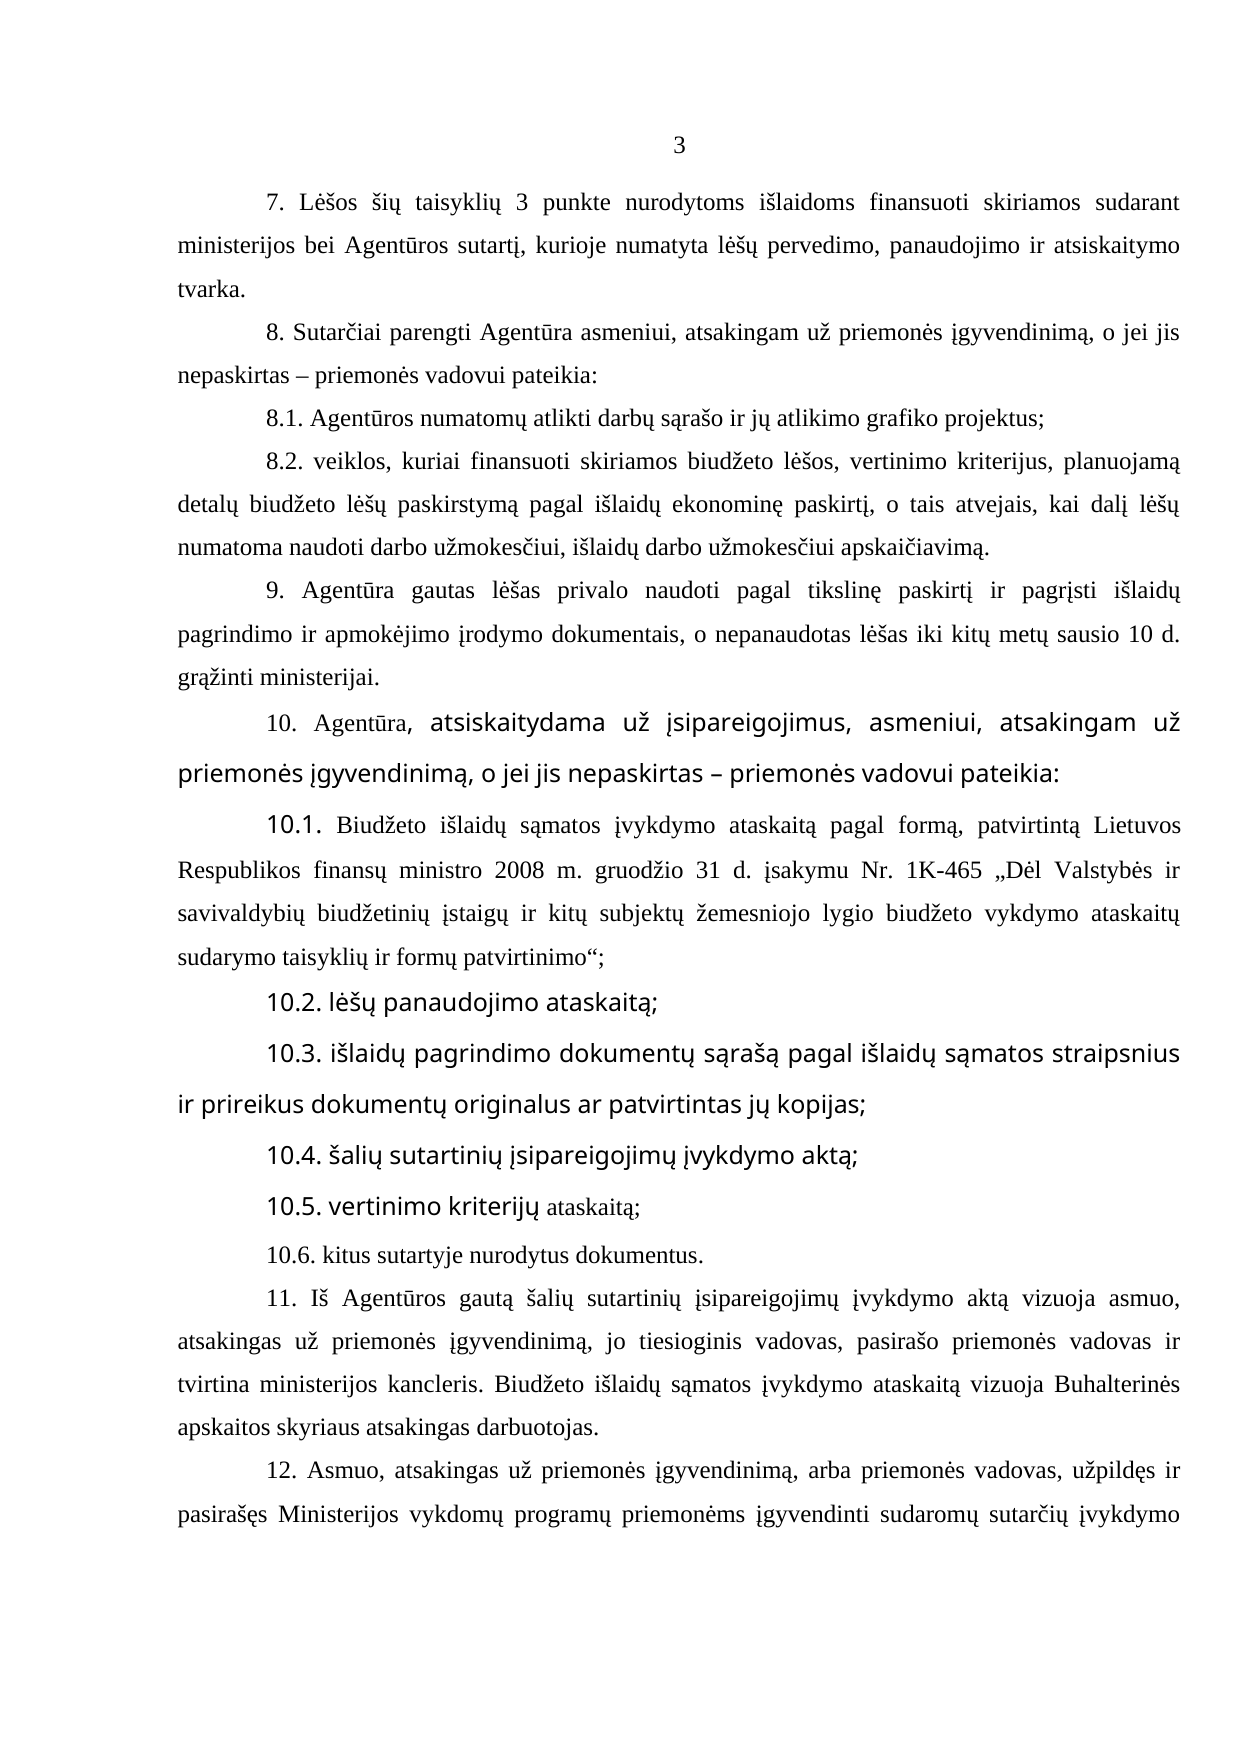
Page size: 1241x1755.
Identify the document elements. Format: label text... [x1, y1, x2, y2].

text 12. Asmuo, atsakingas už priemonės įgyvendinimą, arba priemonės vadovas, užpildęs ir pasirašęs Ministerijos vykdomų programų priemonėms įgyvendinti sudaromų sutarčių įvykdymo [177, 1456, 1181, 1527]
text 11. Iš Agentūros gautą šalių sutartinių įsipareigojimų įvykdymo aktą vizuoja asmuo, atsakingas už priemonės įgyvendinimą, jo tiesioginis vadovas, pasirašo priemonės vadovas ir tvirtina ministerijos kancleris. Biudžeto išlaidų sąmatos įvykdymo ataskaitą vizuoja Buhalterinės apskaitos skyriaus atsakingas darbuotojas. [177, 1283, 1181, 1441]
text 7. Lėšos šių taisyklių 3 punkte nurodytoms išlaidoms finansuoti skiriamos sudarant ministerijos bei Agentūros sutartį, kurioje numatyta lėšų pervedimo, panaudojimo ir atsiskaitymo tvarka. [177, 187, 1181, 302]
text 9. Agentūra gautas lėšas privalo naudoti pagal tikslinę paskirtį ir pagrįsti išlaidų pagrindimo ir apmokėjimo įrodymo dokumentais, o nepanaudotas lėšas iki kitų metų sausio 10 d. grąžinti ministerijai. [177, 576, 1181, 691]
text 10.3. išlaidų pagrindimo dokumentų sąrašą pagal išlaidų sąmatos straipsnius ir prireikus dokumentų originalus ar patvirtintas jų kopijas; [177, 1036, 1181, 1121]
text 10.4. šalių sutartinių įsipareigojimų įvykdymo aktą; [177, 1138, 1181, 1172]
text 10.6. kitus sutartyje nurodytus dokumentus. [177, 1240, 1181, 1269]
text 8. Sutarčiai parengti Agentūra asmeniui, atsakingam už priemonės įgyvendinimą, o jei jis nepaskirtas – priemonės vadovui pateikia: [177, 317, 1181, 389]
text 10.1. Biudžeto išlaidų sąmatos įvykdymo ataskaitą pagal formą, patvirtintą Lietuvos Respublikos finansų ministro 2008 m. gruodžio 31 d. įsakymu Nr. 1K-465 „Dėl Valstybės ir savivaldybių biudžetinių įstaigų ir kitų subjektų žemesniojo lygio biudžeto vykdymo ataskaitų sudarymo taisyklių ir formų patvirtinimo“; [177, 807, 1181, 970]
text 10.5. vertinimo kriterijų ataskaitą; [177, 1189, 1181, 1223]
text 10.2. lėšų panaudojimo ataskaitą; [177, 985, 1181, 1019]
text 8.1. Agentūros numatomų atlikti darbų sąrašo ir jų atlikimo grafiko projektus; [177, 403, 1181, 432]
text 8.2. veiklos, kuriai finansuoti skiriamos biudžeto lėšos, vertinimo kriterijus, planuojamą detalų biudžeto lėšų paskirstymą pagal išlaidų ekonominę paskirtį, o tais atvejais, kai dalį lėšų numatoma naudoti darbo užmokesčiui, išlaidų darbo užmokesčiui apskaičiavimą. [177, 446, 1181, 561]
text 10. Agentūra, atsiskaitydama už įsipareigojimus, asmeniui, atsakingam už priemonės įgyvendinimą, o jei jis nepaskirtas – priemonės vadovui pateikia: [177, 705, 1181, 790]
